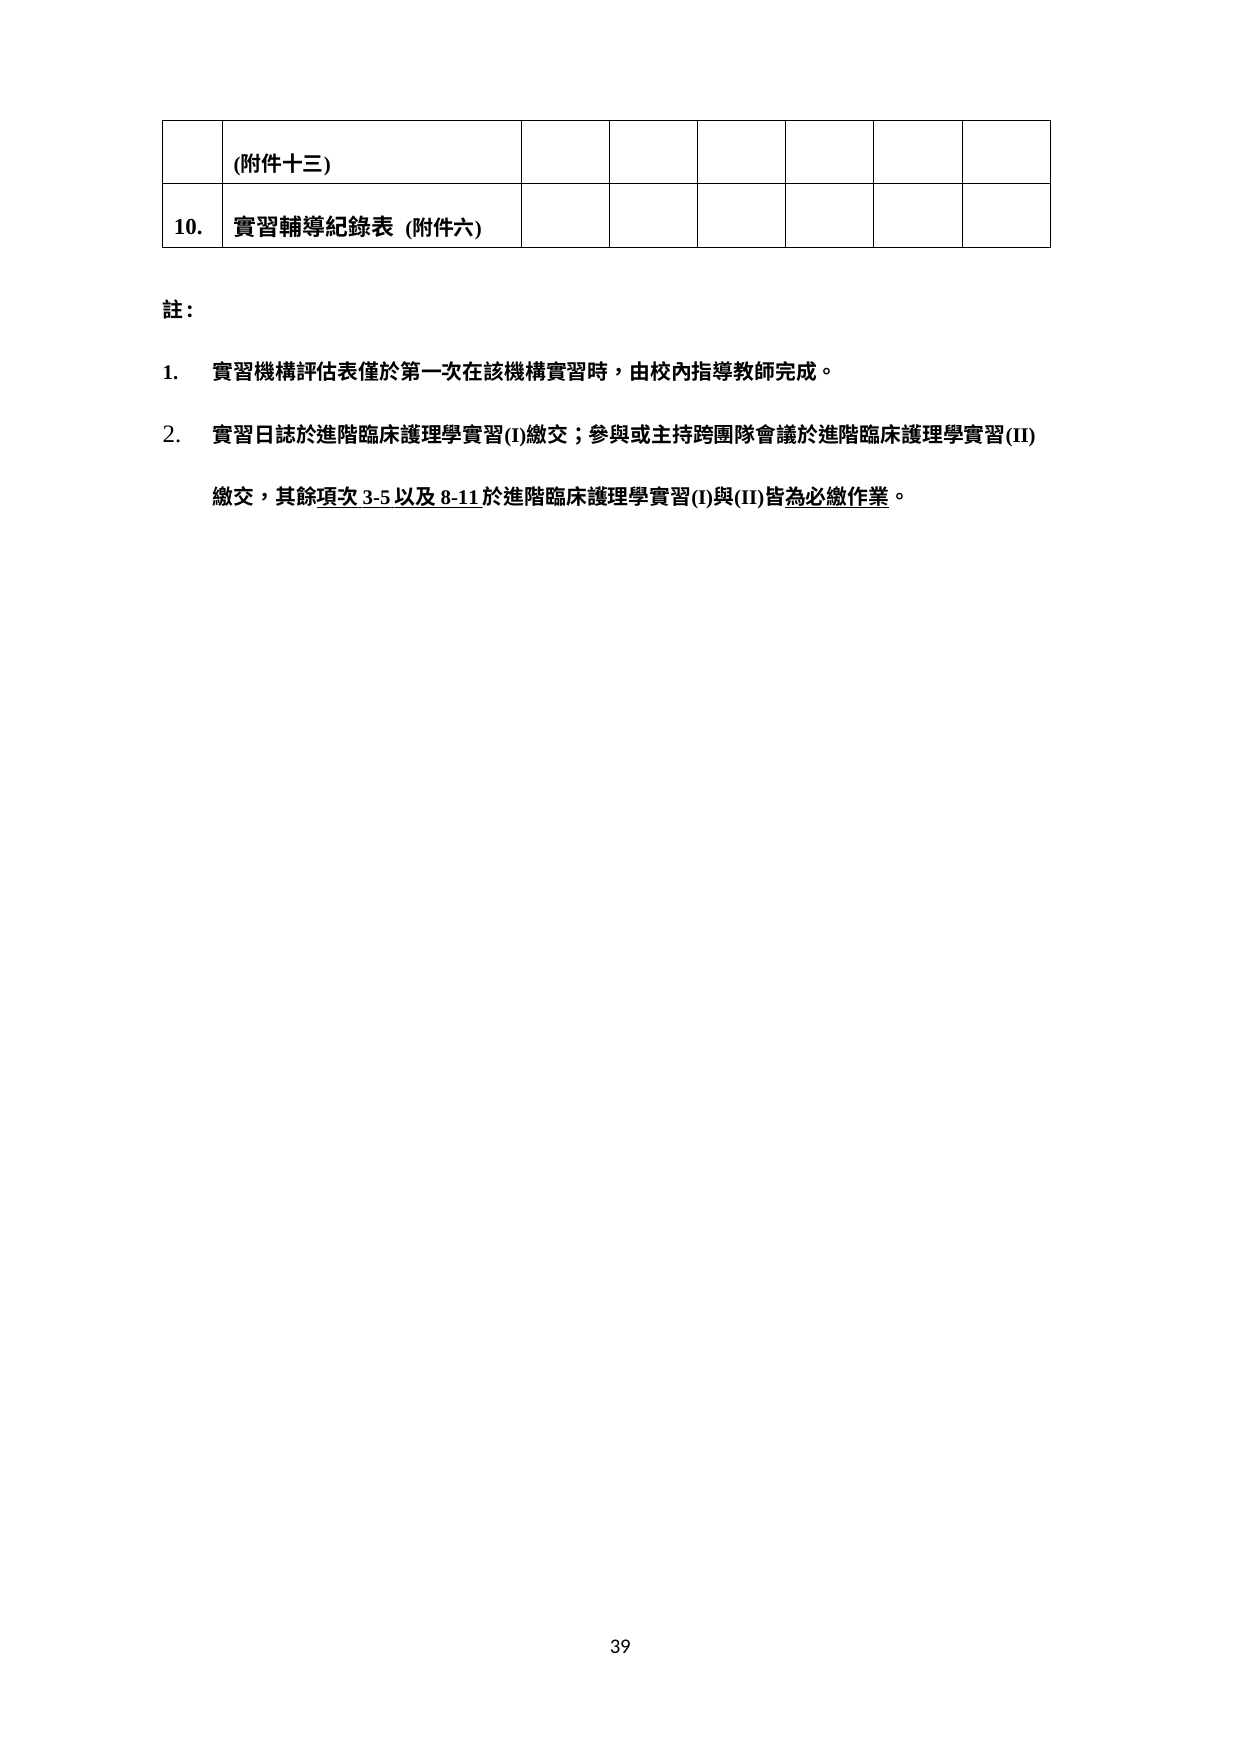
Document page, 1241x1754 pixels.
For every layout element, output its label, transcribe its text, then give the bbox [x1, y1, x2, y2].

table_cell [963, 184, 1050, 247]
list 實習機構評估表僅於第一次在該機構實習時，由校內指導教師完成。 [162, 329, 1053, 392]
table_cell [786, 184, 873, 247]
table_cell [610, 121, 697, 183]
table_cell [522, 184, 609, 247]
table_cell [698, 184, 785, 247]
table_cell [963, 121, 1050, 183]
table_cell [874, 184, 962, 247]
table_cell [522, 121, 609, 183]
table_cell [874, 121, 962, 183]
table_cell [610, 184, 697, 247]
table_cell [163, 121, 222, 183]
table_cell [698, 121, 785, 183]
table_cell (附件十三) [223, 121, 521, 183]
table_cell 實習輔導紀錄表 (附件六) [223, 184, 521, 247]
table_cell [786, 121, 873, 183]
table_cell 10. [163, 184, 222, 247]
list 實習日誌於進階臨床護理學實習(I)繳交；參與或主持跨團隊會議於進階臨床護理學實習(II)繳交，其餘項次3-5以及8-11於進階臨床護理學實習(I)與(II)皆為必繳作業。 [162, 392, 1053, 517]
text 註: [162, 267, 1053, 329]
